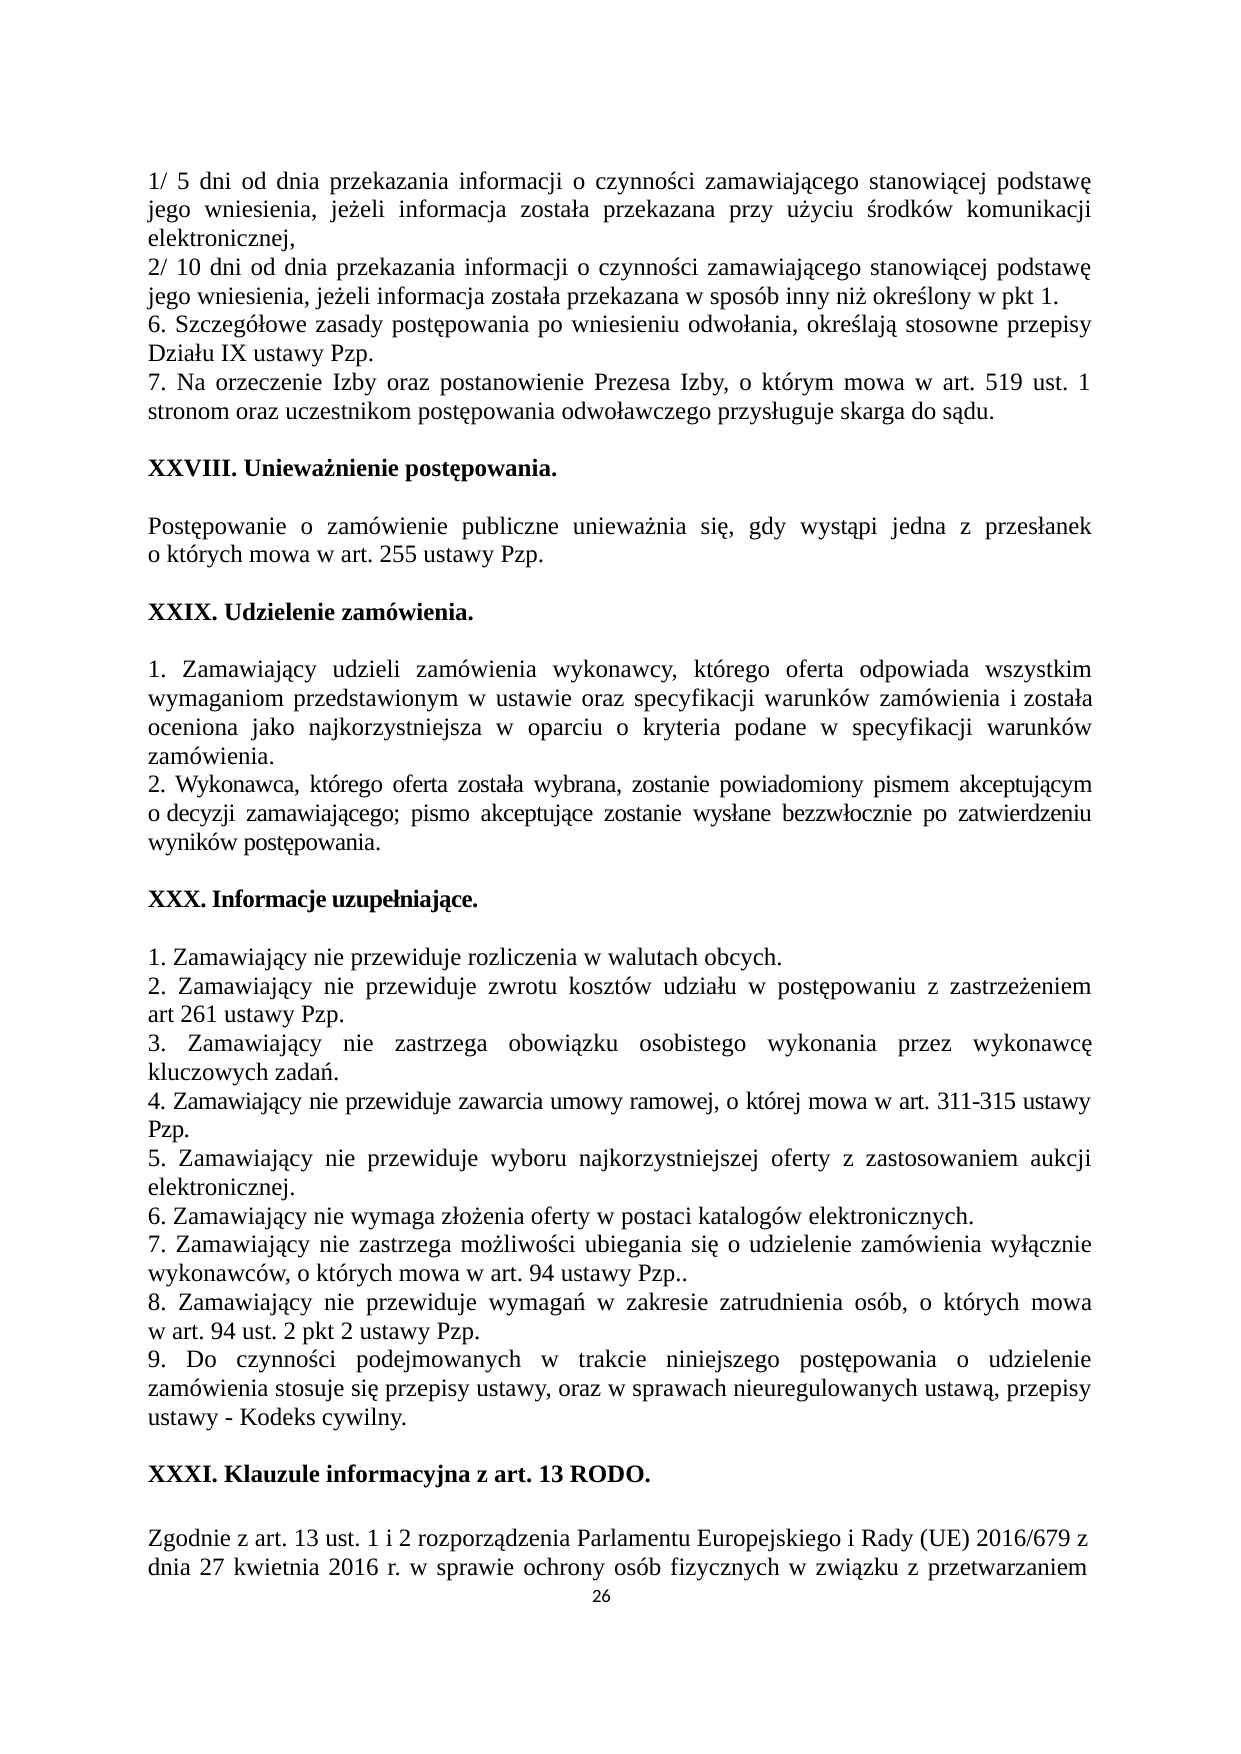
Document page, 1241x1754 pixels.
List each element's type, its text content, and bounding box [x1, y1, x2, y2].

text 3. Zamawiający nie zastrzega obowiązku osobistego wykonania przez wykonawcę kluczowych zadań. [148, 1028, 1093, 1086]
text 2. Zamawiający nie przewiduje zwrotu kosztów udziału w postępowaniu z zastrzeżeniem art 261 ustawy Pzp. [148, 971, 1093, 1028]
text XXVIII. Unieważnienie postępowania. [148, 453, 1093, 482]
text 9. Do czynności podejmowanych w trakcie niniejszego postępowania o udzielenie zamówienia stosuje się przepisy ustawy, oraz w sprawach nieuregulowanych ustawą, przepisy ustawy - Kodeks cywilny. [148, 1344, 1093, 1431]
text 1/ 5 dni od dnia przekazania informacji o czynności zamawiającego stanowiącej podstawę jego wniesienia, jeżeli informacja została przekazana przy użyciu środków komunikacji elektronicznej, [148, 166, 1093, 252]
text XXX. Informacje uzupełniające. [148, 884, 1093, 913]
text Zgodnie z art. 13 ust. 1 i 2 rozporządzenia Parlamentu Europejskiego i Rady (UE) 2016/679 z dnia 27 kwietnia 2016 r. w sprawie ochrony osób fizycznych w związku z przetwarzaniem [148, 1523, 1088, 1581]
text 7. Na orzeczenie Izby oraz postanowienie Prezesa Izby, o którym mowa w art. 519 ust. 1 stronom oraz uczestnikom postępowania odwoławczego przysługuje skarga do sądu. [148, 367, 1093, 424]
text 7. Zamawiający nie zastrzega możliwości ubiegania się o udzielenie zamówienia wyłącznie wykonawców, o których mowa w art. 94 ustawy Pzp.. [148, 1229, 1093, 1287]
text 2/ 10 dni od dnia przekazania informacji o czynności zamawiającego stanowiącej podstawę jego wniesienia, jeżeli informacja została przekazana w sposób inny niż określony w pkt 1. [148, 252, 1093, 309]
text Postępowanie o zamówienie publiczne unieważnia się, gdy wystąpi jedna z przesłanek o których mowa w art. 255 ustawy Pzp. [148, 511, 1093, 568]
text 1. Zamawiający nie przewiduje rozliczenia w walutach obcych. [148, 942, 1093, 971]
text 5. Zamawiający nie przewiduje wyboru najkorzystniejszej oferty z zastosowaniem aukcji elektronicznej. [148, 1143, 1093, 1201]
text 2. Wykonawca, którego oferta została wybrana, zostanie powiadomiony pismem akceptującym o decyzji zamawiającego; pismo akceptujące zostanie wysłane bezzwłocznie po zatwierdzeniu wyników postępowania. [148, 769, 1093, 856]
text XXXI. Klauzule informacyjna z art. 13 RODO. [148, 1459, 1093, 1488]
text XXIX. Udzielenie zamówienia. [148, 597, 1093, 626]
text 6. Szczegółowe zasady postępowania po wniesieniu odwołania, określają stosowne przepisy Działu IX ustawy Pzp. [148, 309, 1093, 367]
text 6. Zamawiający nie wymaga złożenia oferty w postaci katalogów elektronicznych. [148, 1201, 1093, 1229]
text 1. Zamawiający udzieli zamówienia wykonawcy, którego oferta odpowiada wszystkim wymaganiom przedstawionym w ustawie oraz specyfikacji warunków zamówienia i została oceniona jako najkorzystniejsza w oparciu o kryteria podane w specyfikacji warunków zamówienia. [148, 654, 1093, 769]
text 8. Zamawiający nie przewiduje wymagań w zakresie zatrudnienia osób, o których mowa w art. 94 ust. 2 pkt 2 ustawy Pzp. [148, 1287, 1093, 1344]
text 4. Zamawiający nie przewiduje zawarcia umowy ramowej, o której mowa w art. 311-315 ustawy Pzp. [148, 1086, 1093, 1143]
